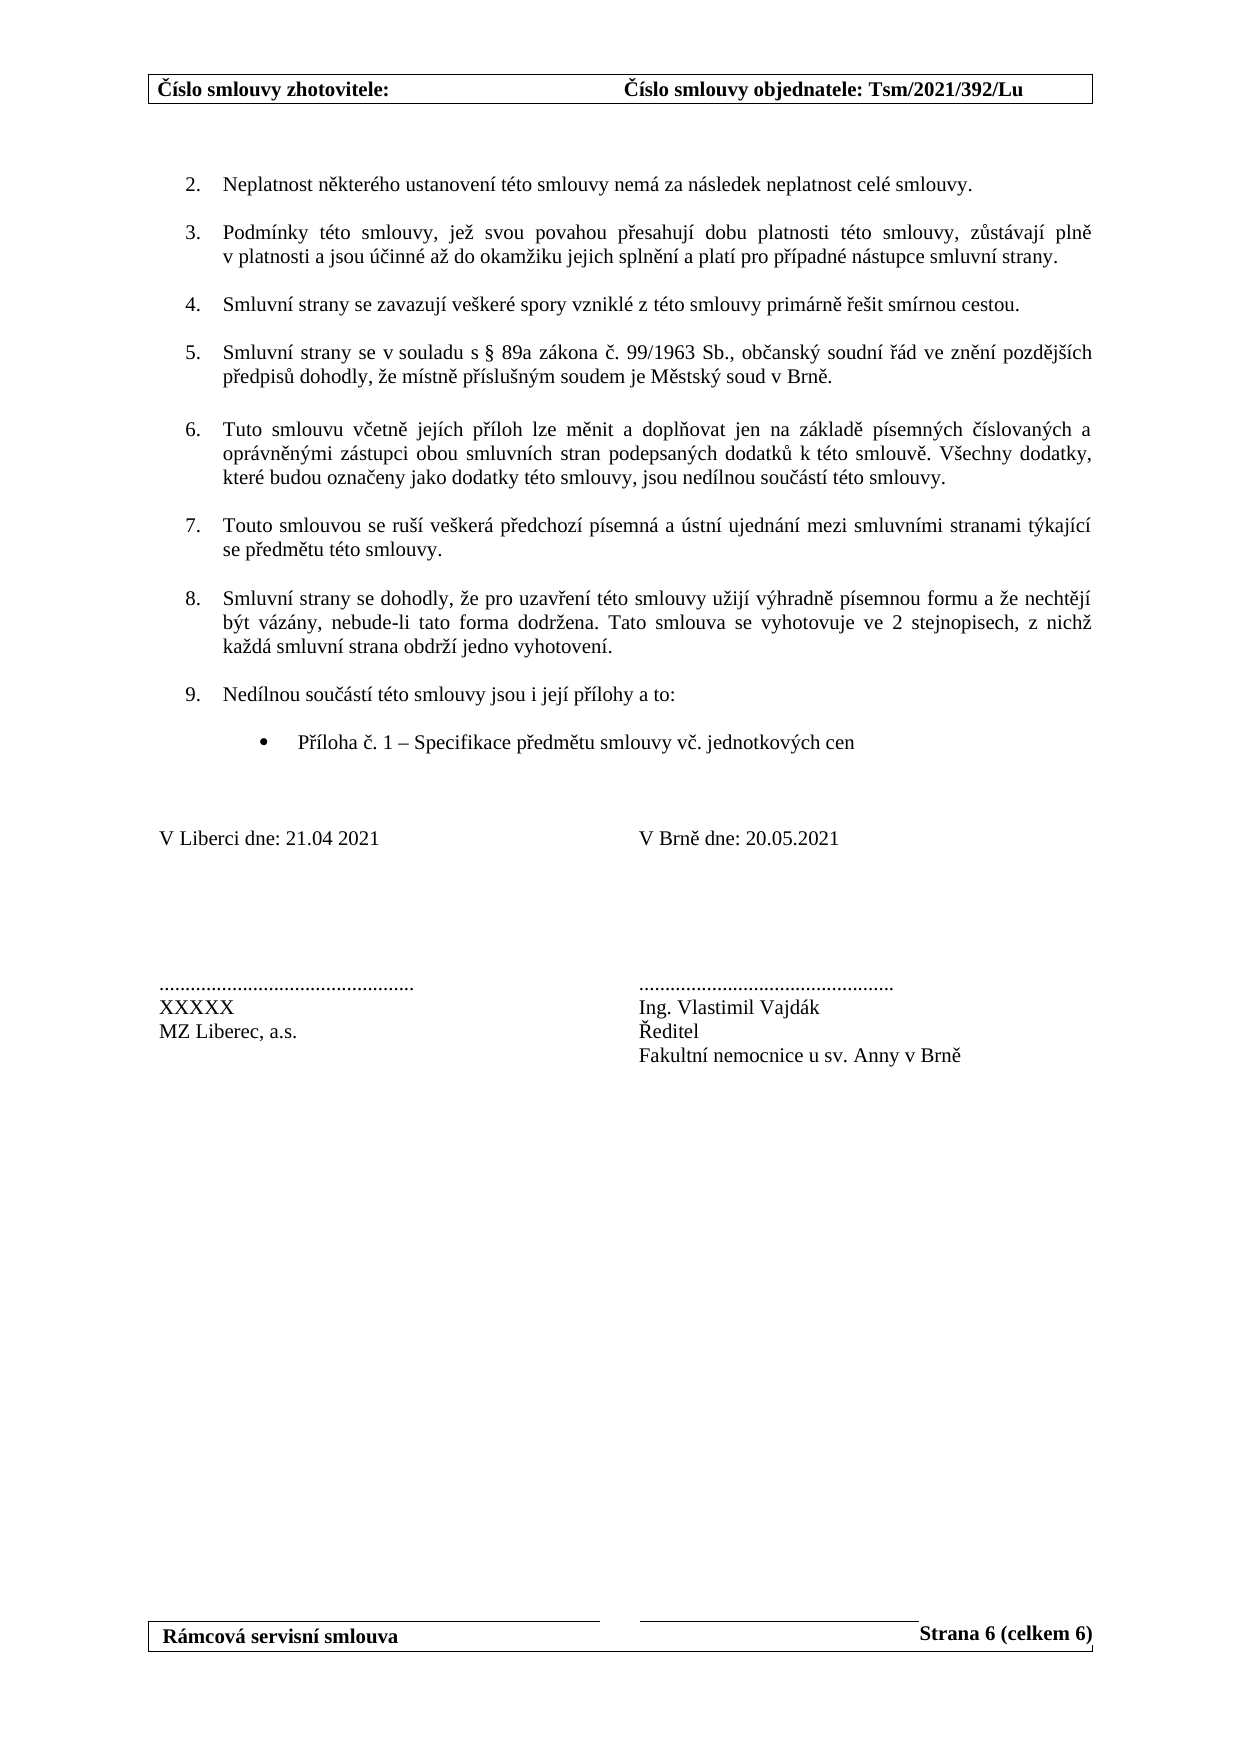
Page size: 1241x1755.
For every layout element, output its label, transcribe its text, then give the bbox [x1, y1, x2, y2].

list Tuto smlouvu včetně jejích příloh lze měnit a doplňovat jen na základě písemných číslovaných a oprávněnými zástupci obou smluvních stran podepsaných dodatků k této smlouvě. Všechny dodatky, které budou označeny jako dodatky této smlouvy, jsou nedílnou součástí této smlouvy. [185, 417, 1093, 489]
list Příloha č. 1 – Specifikace předmětu smlouvy vč. jednotkových cen [260, 730, 1093, 754]
table_cell ................................................. XXXXX MZ Liberec, a.s. [148, 971, 627, 1067]
table_cell [628, 850, 1107, 971]
list Podmínky této smlouvy, jež svou povahou přesahují dobu platnosti této smlouvy, zůstávají plně v platnosti a jsou účinné až do okamžiku jejich splnění a platí pro případné nástupce smluvní strany. [185, 220, 1093, 268]
list Smluvní strany se v souladu s § 89a zákona č. 99/1963 Sb., občanský soudní řád ve znění pozdějších předpisů dohodly, že místně příslušným soudem je Městský soud v Brně. [185, 340, 1093, 388]
table_cell [148, 850, 627, 971]
list Smluvní strany se dohodly, že pro uzavření této smlouvy užijí výhradně písemnou formu a že nechtějí být vázány, nebude-li tato forma dodržena. Tato smlouva se vyhotovuje ve 2 stejnopisech, z nichž každá smluvní strana obdrží jedno vyhotovení. [185, 586, 1093, 658]
table_cell ................................................. Ing. Vlastimil Vajdák Ředitel Fakultní nemocnice u sv. Anny v Brně [628, 971, 1107, 1067]
table_header V Liberci dne: 21.04 2021 [148, 826, 627, 850]
table_header V Brně dne: 20.05.2021 [628, 826, 1107, 850]
list Nedílnou součástí této smlouvy jsou i její přílohy a to: [185, 682, 1093, 706]
list Touto smlouvou se ruší veškerá předchozí písemná a ústní ujednání mezi smluvními stranami týkající se předmětu této smlouvy. [185, 513, 1093, 561]
list Neplatnost některého ustanovení této smlouvy nemá za následek neplatnost celé smlouvy. [185, 172, 1093, 196]
list Smluvní strany se zavazují veškeré spory vzniklé z této smlouvy primárně řešit smírnou cestou. [185, 292, 1093, 316]
